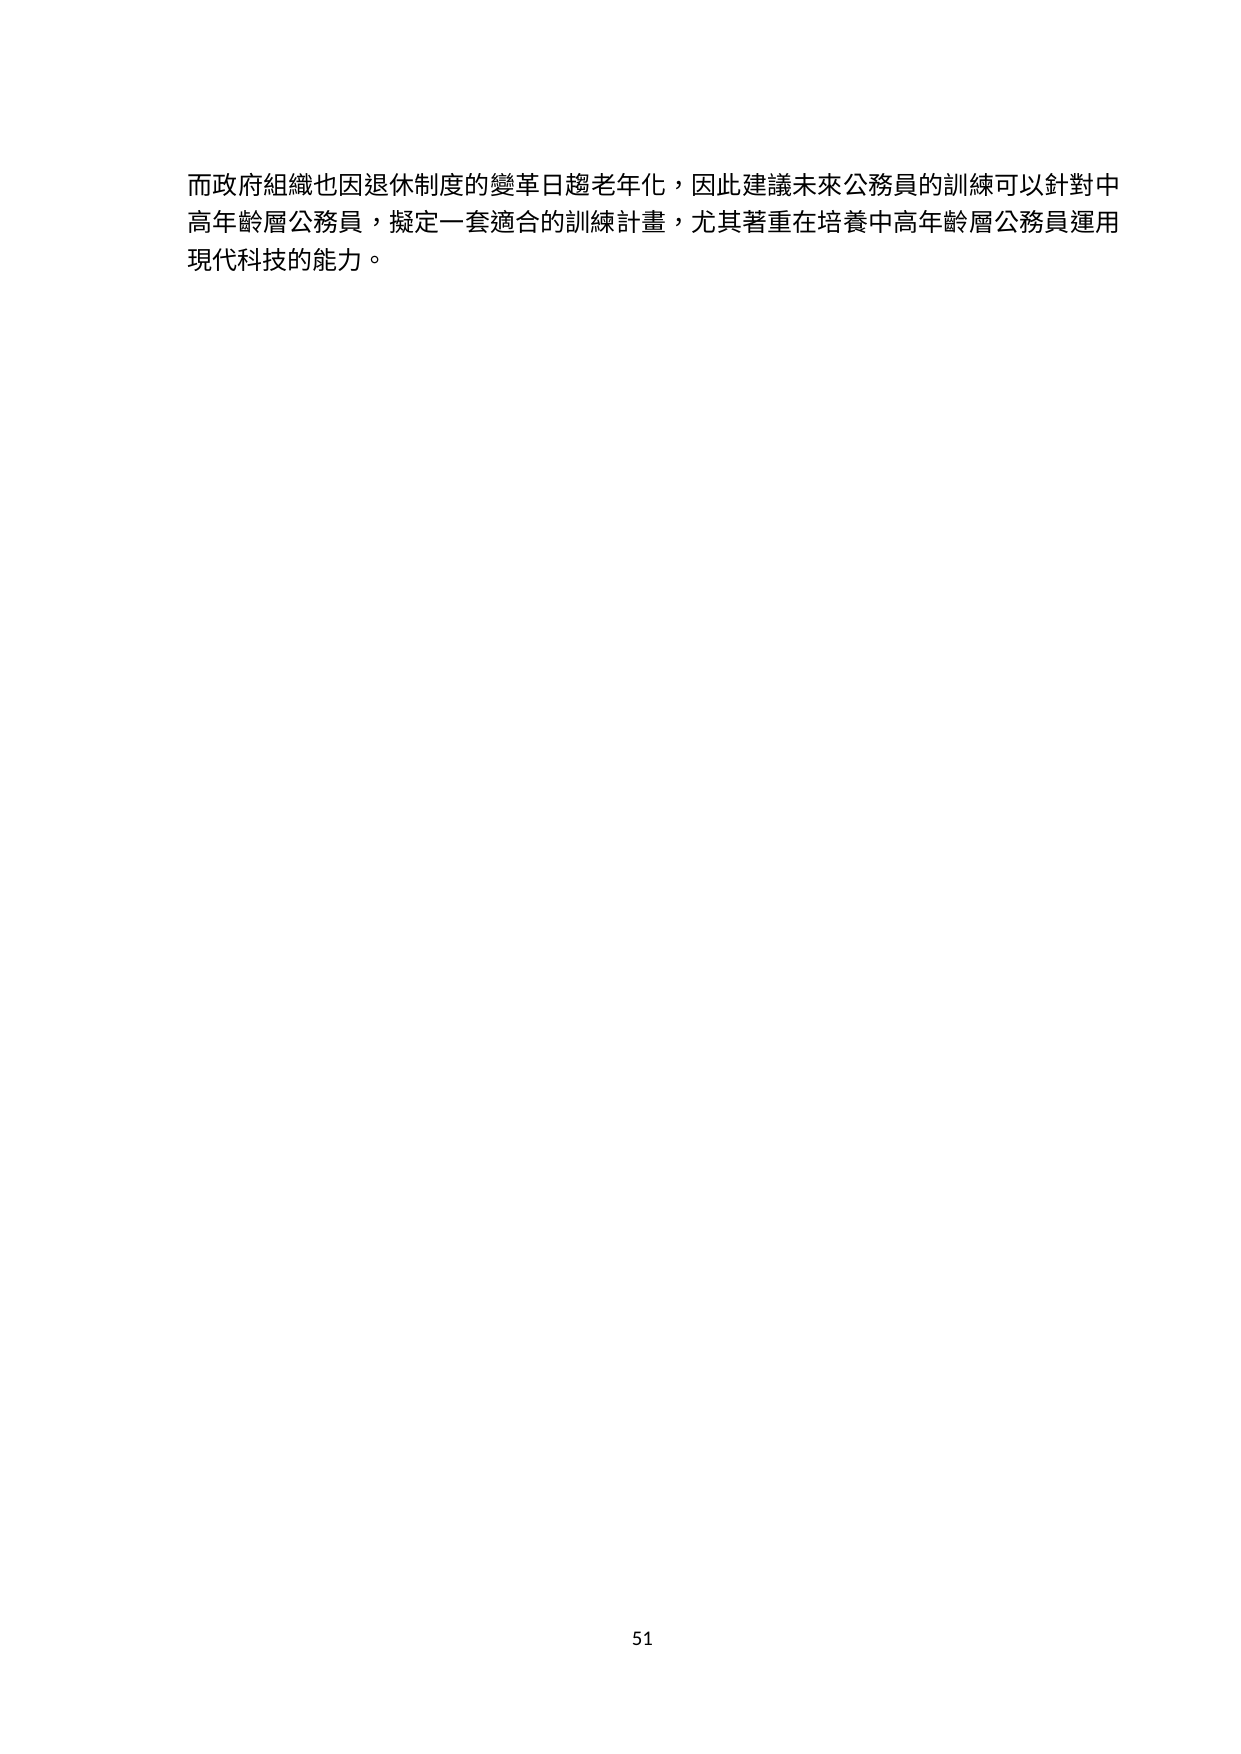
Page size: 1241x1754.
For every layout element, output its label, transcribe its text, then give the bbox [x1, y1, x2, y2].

text Andreas Diantoro在演講中說明：目前全球人口朝兩極化發展，開發中國家年輕化，已開發國家老年化，這項趨勢必然造成國家產業結構的變化，也就是說發展開發中國家多為勞力密集產業，已開發國家多為技術密集產業。臺灣已進入高齡化社會，而政府組織也因退休制度的變革日趨老年化，因此建議未來公務員的訓練可以針對中高年齡層公務員，擬定一套適合的訓練計畫，尤其著重在培養中高年齡層公務員運用現代科技的能力。 [187, 164, 1122, 277]
